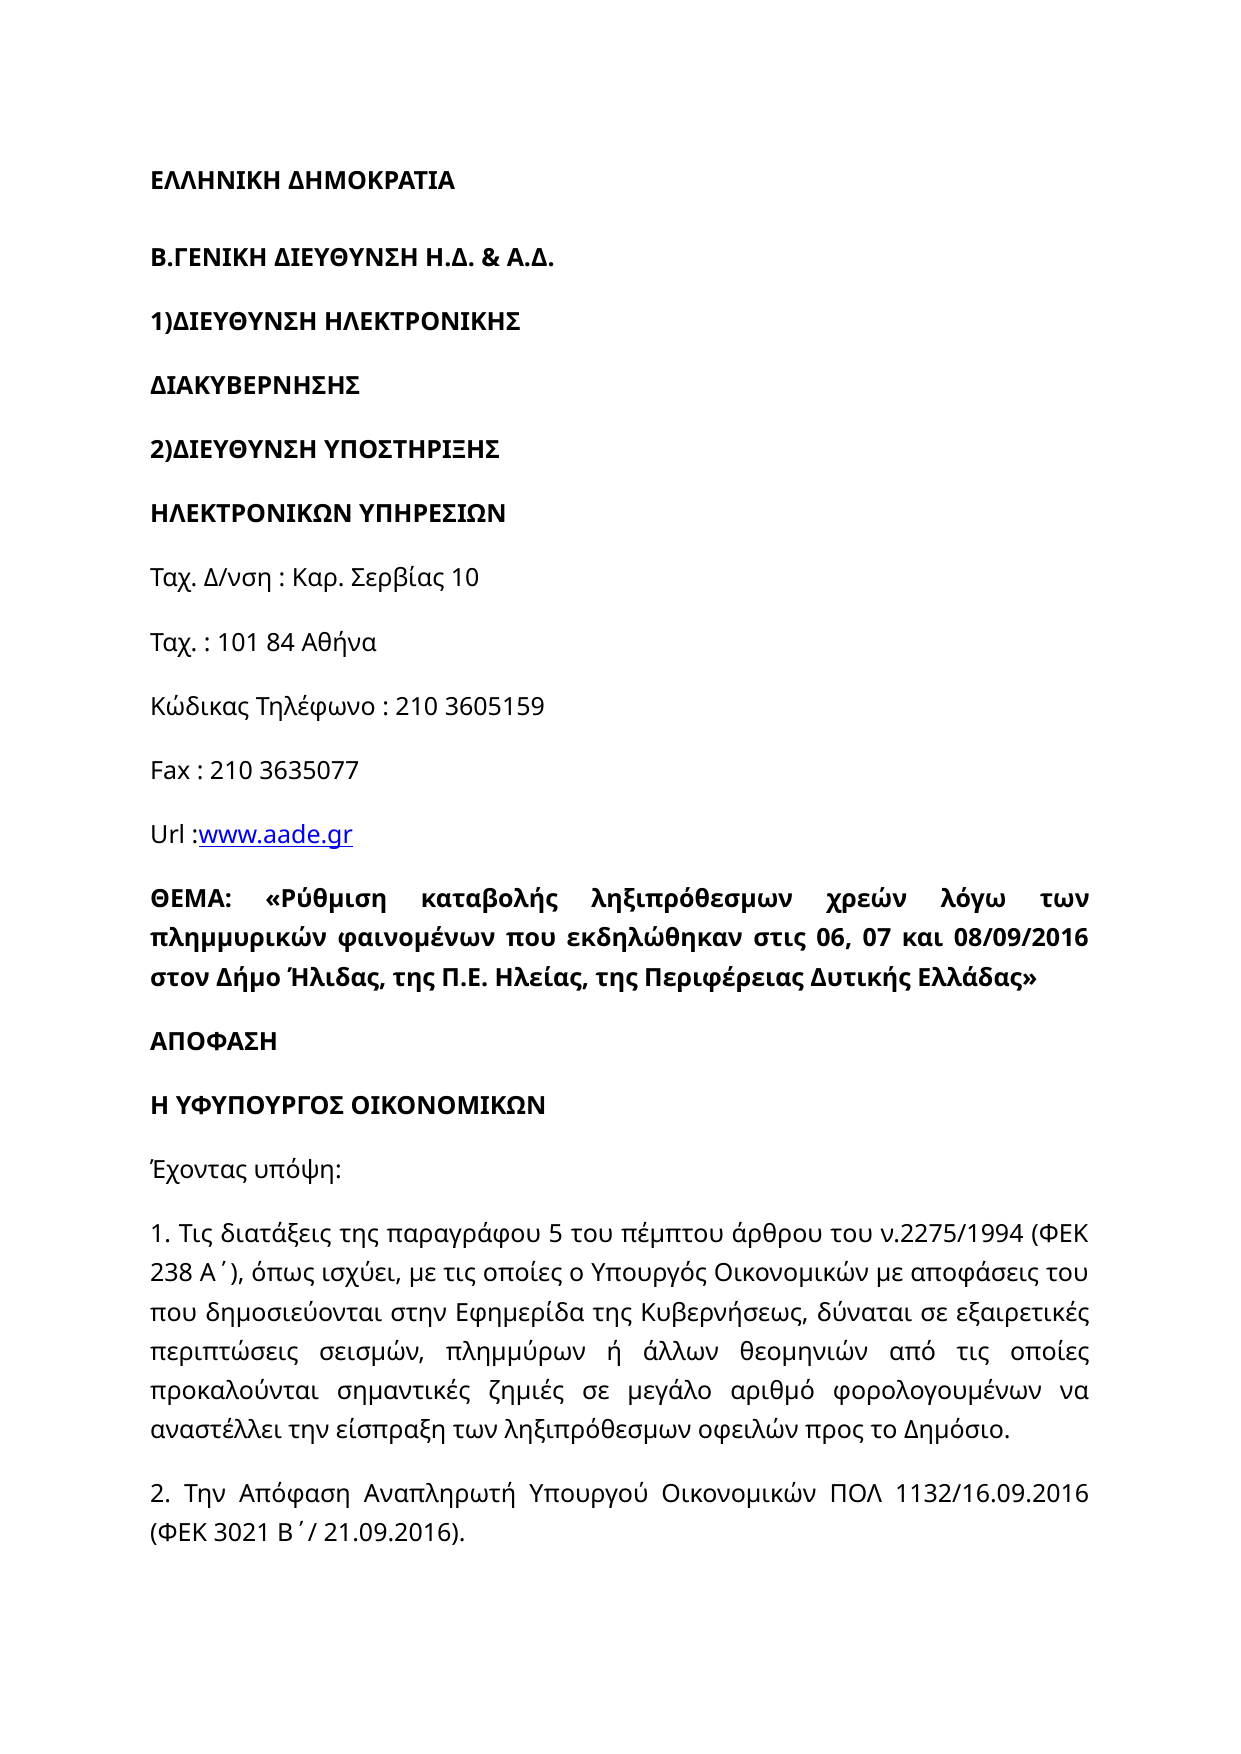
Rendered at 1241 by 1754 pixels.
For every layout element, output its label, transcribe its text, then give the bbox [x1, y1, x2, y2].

text Ταχ. : 101 84 Αθήνα [150, 624, 1090, 658]
text 1)ΔΙΕΥΘΥΝΣΗ ΗΛΕΚΤΡΟΝΙΚΗΣ [150, 303, 1090, 337]
text ΔΙΑΚΥΒΕΡΝΗΣΗΣ [150, 367, 1090, 402]
text ΗΛΕΚΤΡΟΝΙΚΩΝ ΥΠΗΡΕΣΙΩΝ [150, 496, 1090, 530]
text ΘΕΜΑ: «Ρύθμιση καταβολής ληξιπρόθεσμων χρεών λόγω των πλημμυρικών φαινομένων που εκδηλώθηκαν στις 06, 07 και 08/09/2016 στον Δήμο Ήλιδας, της Π.Ε. Ηλείας, της Περιφέρειας Δυτικής Ελλάδας» [150, 881, 1090, 993]
text 2)ΔΙΕΥΘΥΝΣΗ ΥΠΟΣΤΗΡΙΞΗΣ [150, 432, 1090, 466]
text 1. Τις διατάξεις της παραγράφου 5 του πέμπτου άρθρου του ν.2275/1994 (ΦΕΚ 238 Α΄), όπως ισχύει, με τις οποίες ο Υπουργός Οικονομικών με αποφάσεις του που δημοσιεύονται στην Εφημερίδα της Κυβερνήσεως, δύναται σε εξαιρετικές περιπτώσεις σεισμών, πλημμύρων ή άλλων θεομηνιών από τις οποίες προκαλούνται σημαντικές ζημιές σε μεγάλο αριθμό φορολογουμένων να αναστέλλει την είσπραξη των ληξιπρόθεσμων οφειλών προς το Δημόσιο. [150, 1216, 1090, 1446]
title ΕΛΛΗΝΙΚΗ ΔΗΜΟΚΡΑΤΙΑ [150, 162, 1090, 197]
text ΑΠΟΦΑΣΗ [150, 1023, 1090, 1057]
text Url :www.aade.gr [150, 817, 1090, 851]
text Ταχ. Δ/νση : Καρ. Σερβίας 10 [150, 560, 1090, 594]
text 2. Την Απόφαση Αναπληρωτή Υπουργού Οικονομικών ΠΟΛ 1132/16.09.2016 (ΦΕΚ 3021 Β΄/ 21.09.2016). [150, 1476, 1090, 1549]
text Έχοντας υπόψη: [150, 1152, 1090, 1186]
text Fax : 210 3635077 [150, 752, 1090, 787]
text Η ΥΦΥΠΟΥΡΓΟΣ ΟΙΚΟΝΟΜΙΚΩΝ [150, 1087, 1090, 1122]
text Β.ΓΕΝΙΚΗ ΔΙΕΥΘΥΝΣΗ Η.Δ. & Α.Δ. [150, 239, 1090, 273]
text Κώδικας Τηλέφωνο : 210 3605159 [150, 688, 1090, 722]
